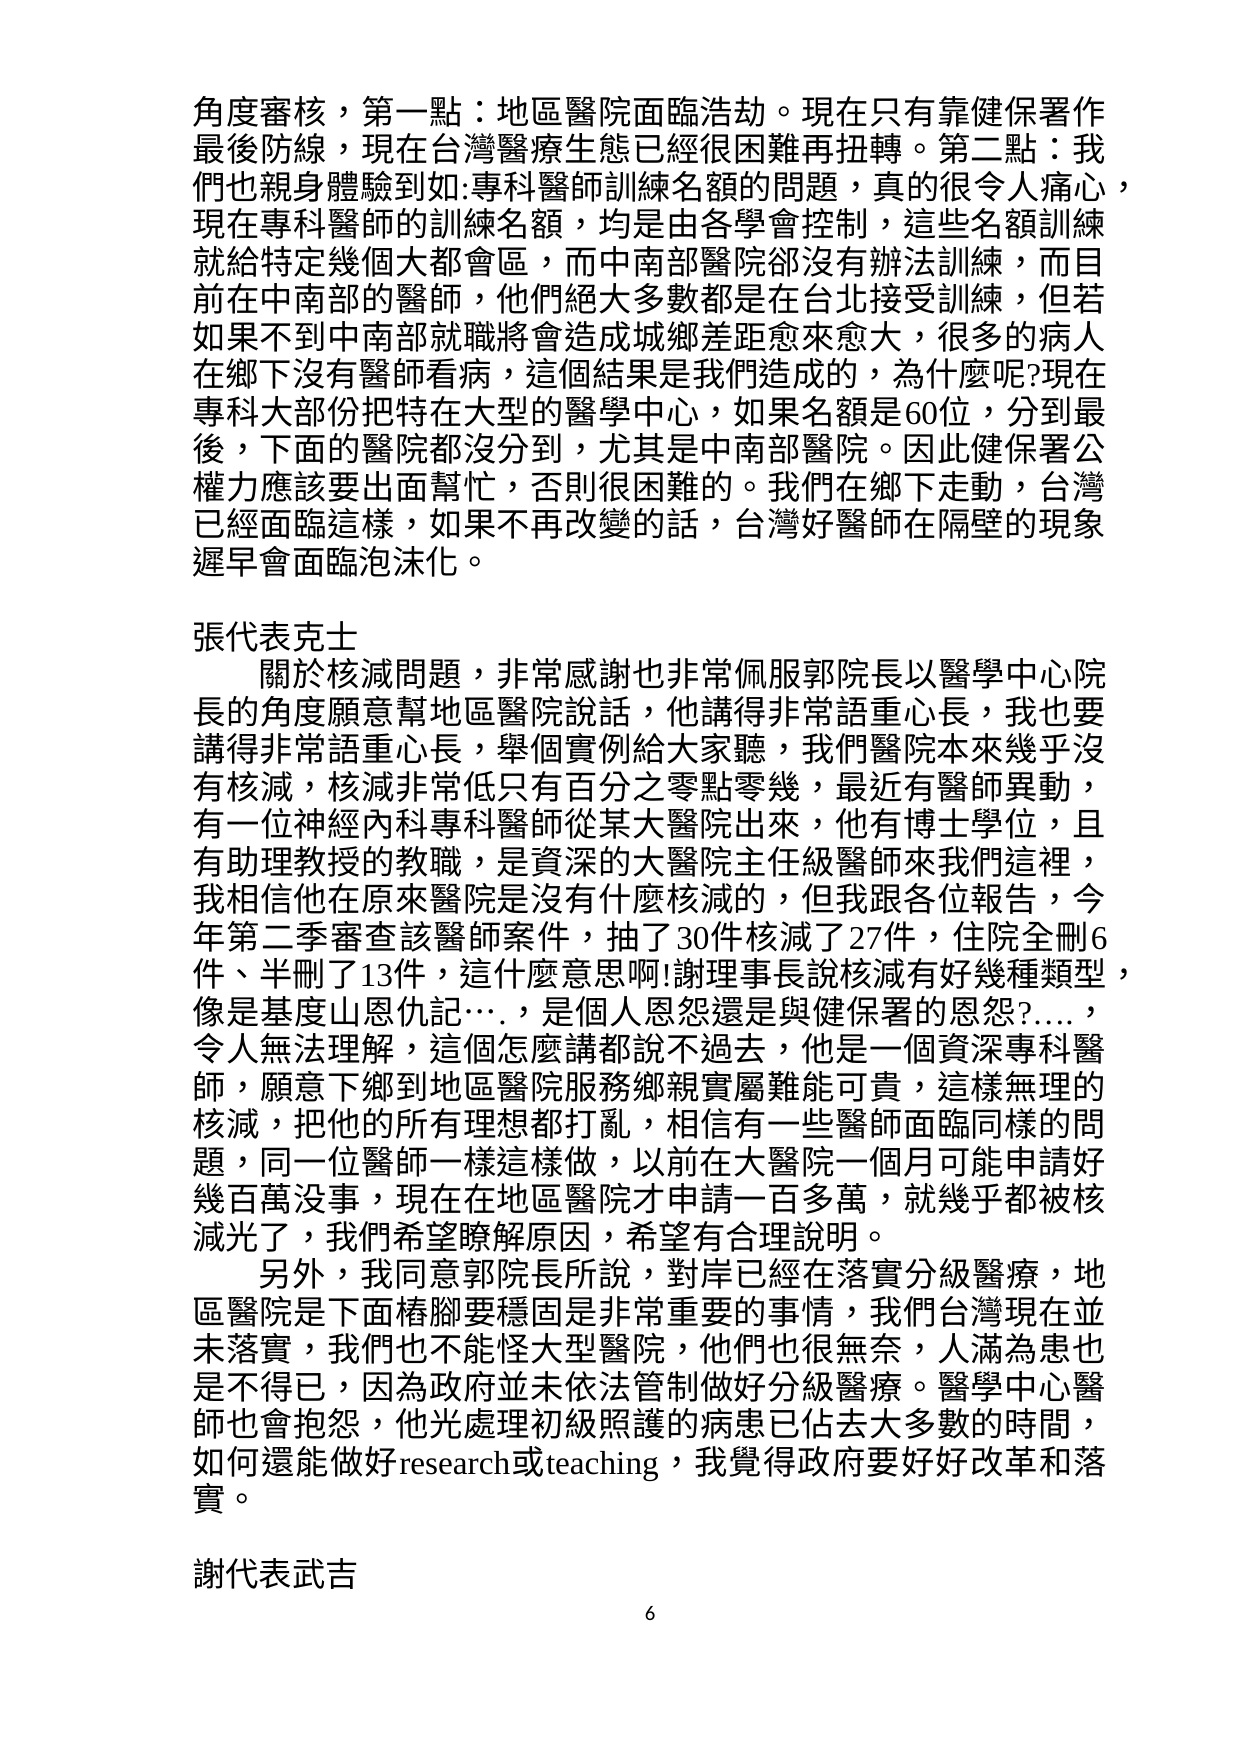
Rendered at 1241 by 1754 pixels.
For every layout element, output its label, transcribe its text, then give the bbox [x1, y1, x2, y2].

text 另外，我同意郭院長所說，對岸已經在落實分級醫療，地區醫院是下面樁腳要穩固是非常重要的事情，我們台灣現在並未落實，我們也不能怪大型醫院，他們也很無奈，人滿為患也是不得已，因為政府並未依法管制做好分級醫療。醫學中心醫師也會抱怨，他光處理初級照護的病患已佔去大多數的時間，如何還能做好research或teaching，我覺得政府要好好改革和落實。 [192, 1257, 1107, 1519]
text 謝代表武吉 [192, 1557, 1107, 1594]
text 事實上應該以地區醫院的角度去審查，而不是用醫學中心角度審核，第一點：地區醫院面臨浩劫。現在只有靠健保署作最後防線，現在台灣醫療生態已經很困難再扭轉。第二點：我們也親身體驗到如:專科醫師訓練名額的問題，真的很令人痛心，現在專科醫師的訓練名額，均是由各學會控制，這些名額訓練就給特定幾個大都會區，而中南部醫院郤沒有辦法訓練，而目前在中南部的醫師，他們絕大多數都是在台北接受訓練，但若如果不到中南部就職將會造成城鄉差距愈來愈大，很多的病人在鄉下沒有醫師看病，這個結果是我們造成的，為什麼呢?現在專科大部份把特在大型的醫學中心，如果名額是60位，分到最後，下面的醫院都沒分到，尤其是中南部醫院。因此健保署公權力應該要出面幫忙，否則很困難的。我們在鄉下走動，台灣已經面臨這樣，如果不再改變的話，台灣好醫師在隔壁的現象遲早會面臨泡沫化。 [192, 94, 1107, 582]
text 張代表克士 [192, 619, 1107, 657]
text 關於核減問題，非常感謝也非常佩服郭院長以醫學中心院長的角度願意幫地區醫院說話，他講得非常語重心長，我也要講得非常語重心長，舉個實例給大家聽，我們醫院本來幾乎沒有核減，核減非常低只有百分之零點零幾，最近有醫師異動，有一位神經內科專科醫師從某大醫院出來，他有博士學位，且有助理教授的教職，是資深的大醫院主任級醫師來我們這裡，我相信他在原來醫院是沒有什麼核減的，但我跟各位報告，今年第二季審查該醫師案件，抽了30件核減了27件，住院全刪6件、半刪了13件，這什麼意思啊!謝理事長說核減有好幾種類型，像是基度山恩仇記….，是個人恩怨還是與健保署的恩怨?….，令人無法理解，這個怎麼講都說不過去，他是一個資深專科醫師，願意下鄉到地區醫院服務鄉親實屬難能可貴，這樣無理的核減，把他的所有理想都打亂，相信有一些醫師面臨同樣的問題，同一位醫師一樣這樣做，以前在大醫院一個月可能申請好幾百萬没事，現在在地區醫院才申請一百多萬，就幾乎都被核減光了，我們希望瞭解原因，希望有合理說明。 [192, 657, 1107, 1257]
